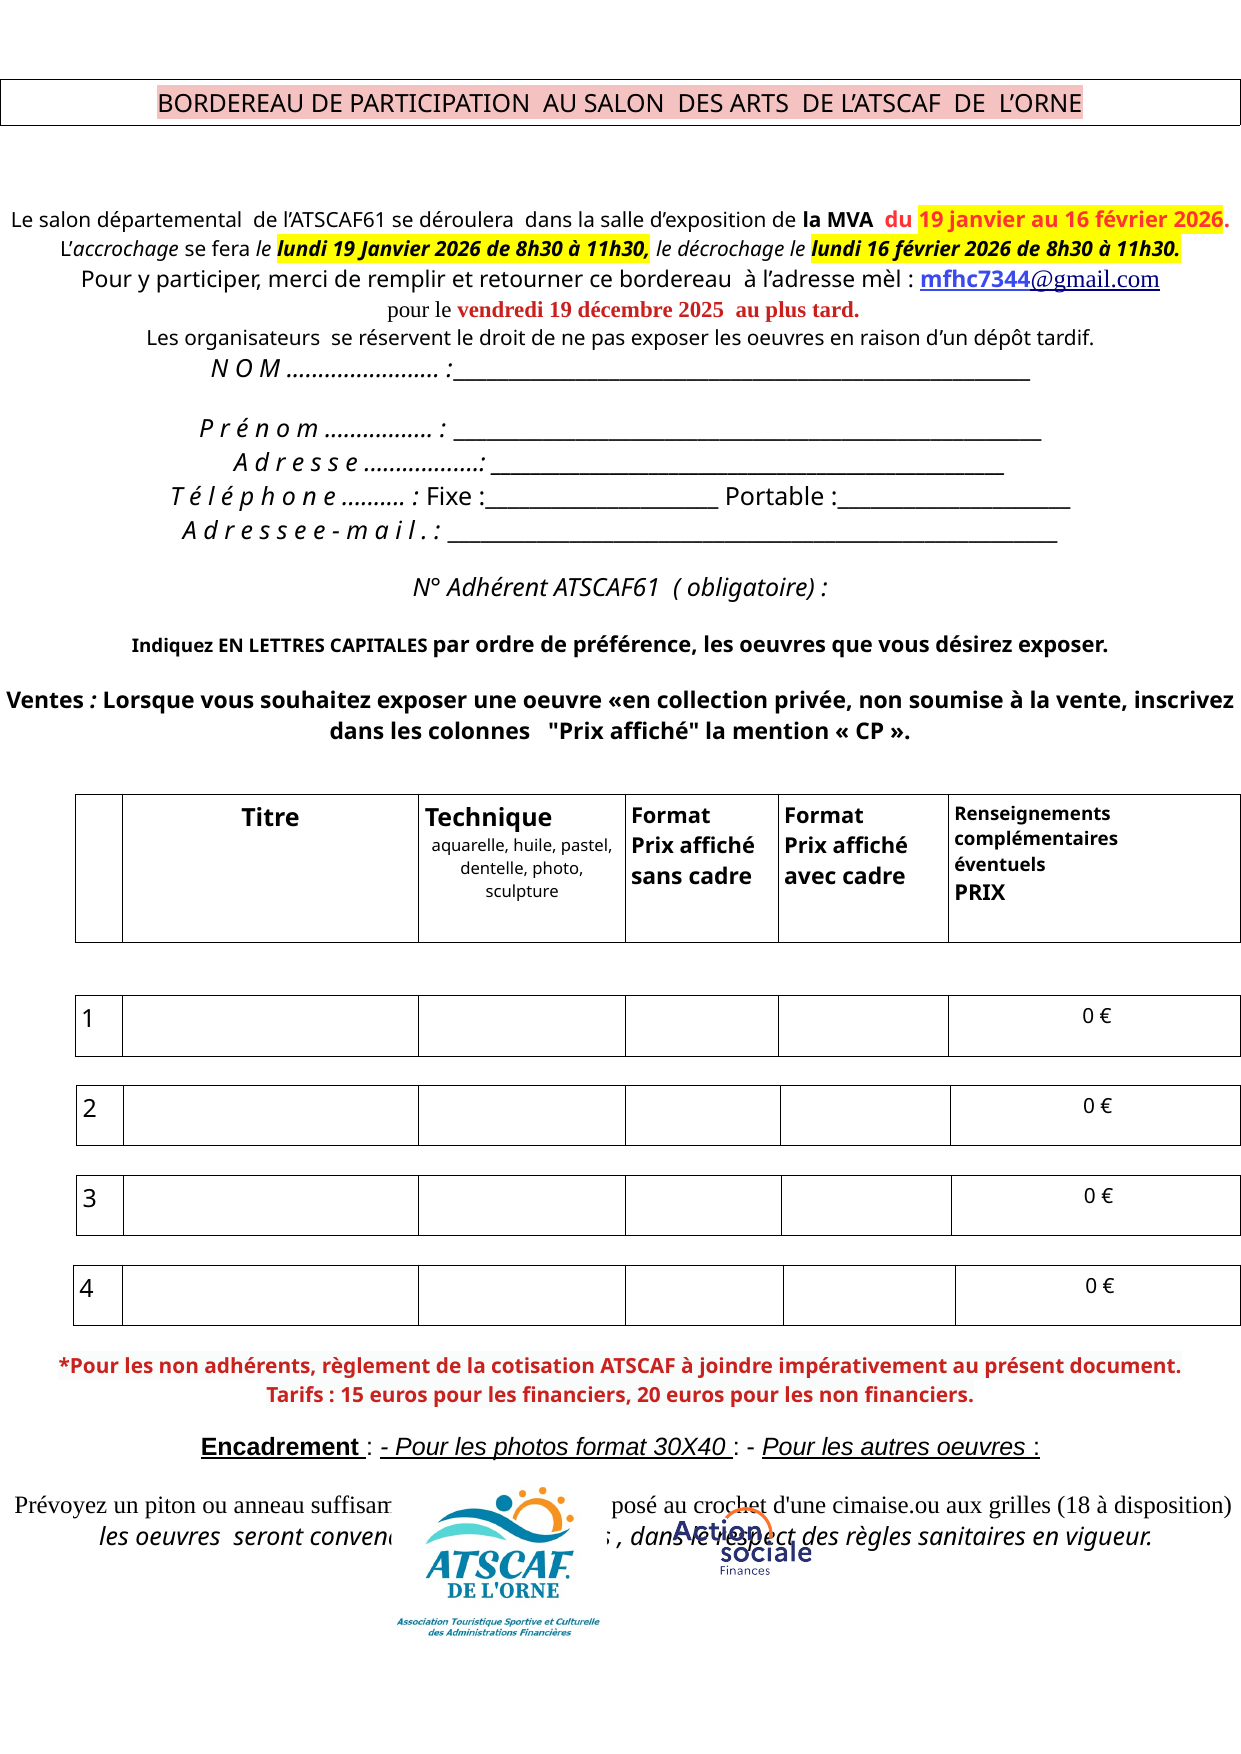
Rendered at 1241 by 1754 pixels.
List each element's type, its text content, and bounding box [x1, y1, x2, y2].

text *Pour les non adhérents, règlement de la cotisation ATSCAF à joindre impérativement au présent document. [0, 1351, 1240, 1380]
text Tarifs : 15 euros pour les financiers, 20 euros pour les non financiers. [0, 1380, 1240, 1408]
text Encadrement : - Pour les photos format 30X40 : - Pour les autres oeuvres : [0, 1432, 1240, 1461]
table_header [419, 1266, 625, 1325]
text Prévoyez un piton ou anneau suffisamment grand pour être posé au crochet d'une cimaise.ou aux grilles (18 à disposition) [0, 1490, 391, 1519]
text 2020BORDERETICIPATDE PARTICIPATION AU SALON RÉGIONAL ATSCA2020 [0, 0, 1240, 40]
table_header [781, 1086, 950, 1145]
table_header 3 [77, 1176, 123, 1235]
table_header [779, 996, 948, 1056]
table_header [626, 996, 778, 1056]
table_header Format Prix affiché avec cadre [779, 795, 948, 942]
picture [391, 1478, 608, 1641]
text A d r e s s e e - m a i l . : _______________________________________________________ [0, 512, 1240, 546]
text les oeuvres seront convenablement emballées , dans le respect des règles sanitaires en vigueur. [812, 1519, 1240, 1553]
table_header [124, 1176, 418, 1235]
table_header 4 [74, 1266, 122, 1325]
text pour le vendredi 19 décembre 2025 au plus tard. [0, 294, 1240, 323]
table_header Technique aquarelle, huile, pastel, dentelle, photo, sculpture [419, 795, 625, 942]
table_header [419, 1086, 625, 1145]
table_header [419, 1176, 625, 1235]
table_header [784, 1266, 955, 1325]
text A d r e s s e ...........…….: ____________________________________________________ [0, 444, 1240, 478]
text N° Adhérent ATSCAF61 ( obligatoire) : [0, 569, 1240, 603]
table_header 0 € [952, 1176, 1240, 1235]
table_header 1 [76, 996, 122, 1056]
text BORDEREAU DE PARTICIPATION A [0, 40, 1240, 79]
text les oeuvres seront convenablement emballées , dans le respect des règles sanitaires en vigueur. [608, 1519, 672, 1553]
text N O M ........................ :____________________________________________________ [0, 351, 1240, 385]
table_header 0 € [956, 1266, 1240, 1325]
table_header 0 € [951, 1086, 1240, 1145]
text Les organisateurs se réservent le droit de ne pas exposer les oeuvres en raison d’un dépôt tardif. [0, 323, 1240, 351]
table_header [626, 1176, 781, 1235]
text T é l é p h o n e .......... : Fixe :_____________________ Portable :_____________________ [0, 478, 1240, 512]
table_header [419, 996, 625, 1056]
table_header [626, 1086, 780, 1145]
text L’accrochage se fera le lundi 19 Janvier 2026 de 8h30 à 11h30, le décrochage le lundi 16 février 2026 de 8h30 à 11h30. [0, 234, 1240, 263]
table_header [626, 1266, 783, 1325]
text Ventes : Lorsque vous souhaitez exposer une oeuvre «en collection privée, non soumise à la vente, inscrivez dans les colonnes "Prix affiché" la mention « CP ». [0, 683, 1240, 746]
table_header [124, 1086, 418, 1145]
text Indiquez EN LETTRES CAPITALES par ordre de préférence, les oeuvres que vous désirez exposer. [0, 629, 1240, 658]
text Prévoyez un piton ou anneau suffisamment grand pour être posé au crochet d'une cimaise.ou aux grilles (18 à disposition) [608, 1490, 1240, 1519]
table_header BORDEREAU DE PARTICIPATION AU SALON DES ARTS DE L’ATSCAF DE L’ORNE [1, 80, 1240, 125]
table_header 2 [77, 1086, 123, 1145]
text Pour y participer, merci de remplir et retourner ce bordereau à l’adresse mèl : mfhc7344@gmail.com [0, 263, 1240, 294]
text les oeuvres seront convenablement emballées , dans le respect des règles sanitaires en vigueur. [0, 1519, 391, 1553]
table_header 0 € [949, 996, 1240, 1056]
table_header [123, 1266, 418, 1325]
table_header [782, 1176, 951, 1235]
table_header Renseignements complémentaires éventuels PRIX [949, 795, 1240, 942]
picture [672, 1507, 812, 1575]
table_header Titre [123, 795, 418, 942]
text BORDEREAU DE PARTICIPATION AU SALON RÉGIONAL ATSCAF 2026 [0, 165, 1240, 204]
text U SALON RÉGIONAL ATSCAF 2026 [0, 126, 1240, 165]
table_header [76, 795, 122, 942]
text Le salon départemental de l’ATSCAF61 se déroulera dans la salle d’exposition de la MVA du 19 janvier au 16 février 2026. [0, 204, 1240, 234]
text P r é n o m ................. : _____________________________________________________ [0, 410, 1240, 444]
table_header Format Prix affiché sans cadre [626, 795, 778, 942]
table_header [123, 996, 418, 1056]
